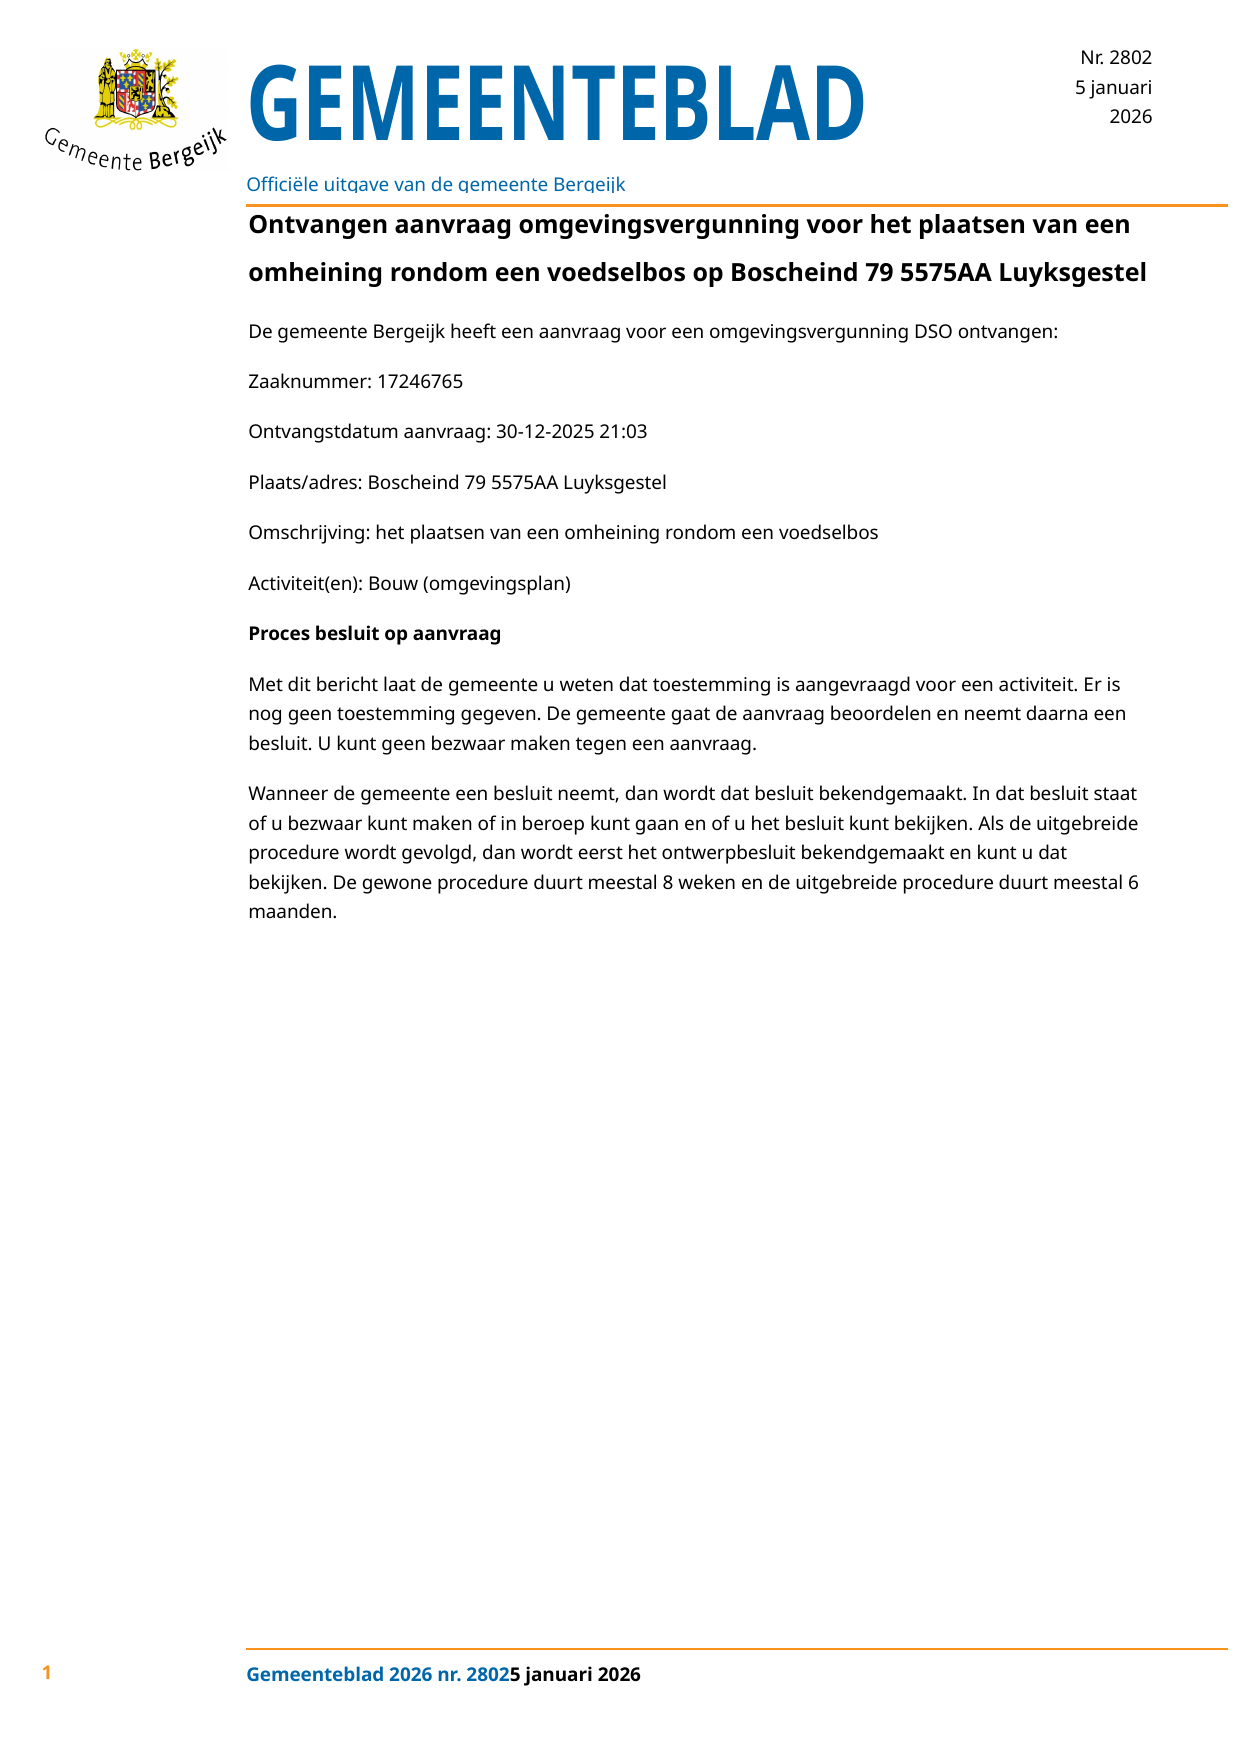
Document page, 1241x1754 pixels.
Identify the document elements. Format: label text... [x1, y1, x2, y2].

text Omschrijving: het plaatsen van een omheining rondom een voedselbos [248, 519, 1152, 545]
text Met dit bericht laat de gemeente u weten dat toestemming is aangevraagd voor een activiteit. Er is nog geen toestemming gegeven. De gemeente gaat de aanvraag beoordelen en neemt daarna een besluit. U kunt geen bezwaar maken tegen een aanvraag. [248, 671, 1152, 756]
text Ontvangen aanvraag omgevingsvergunning voor het plaatsen van een omheining rondom een voedselbos op Boscheind 79 5575AA Luyksgestel [248, 207, 1152, 288]
text Ontvangstdatum aanvraag: 30-12-2025 21:03 [248, 419, 1152, 444]
text Proces besluit op aanvraag [248, 620, 1152, 646]
text Plaats/adres: Boscheind 79 5575AA Luyksgestel [248, 469, 1152, 495]
picture [41, 47, 231, 172]
text Wanneer de gemeente een besluit neemt, dan wordt dat besluit bekendgemaakt. In dat besluit staat of u bezwaar kunt maken of in beroep kunt gaan en of u het besluit kunt bekijken. Als de uitgebreide procedure wordt gevolgd, dan wordt eerst het ontwerpbesluit bekendgemaakt en kunt u dat bekijken. De gewone procedure duurt meestal 8 weken en de uitgebreide procedure duurt meestal 6 maanden. [248, 780, 1152, 924]
text Zaaknummer: 17246765 [248, 368, 1152, 394]
text Activiteit(en): Bouw (omgevingsplan) [248, 570, 1152, 596]
text De gemeente Bergeijk heeft een aanvraag voor een omgevingsvergunning DSO ontvangen: [248, 318, 1152, 344]
